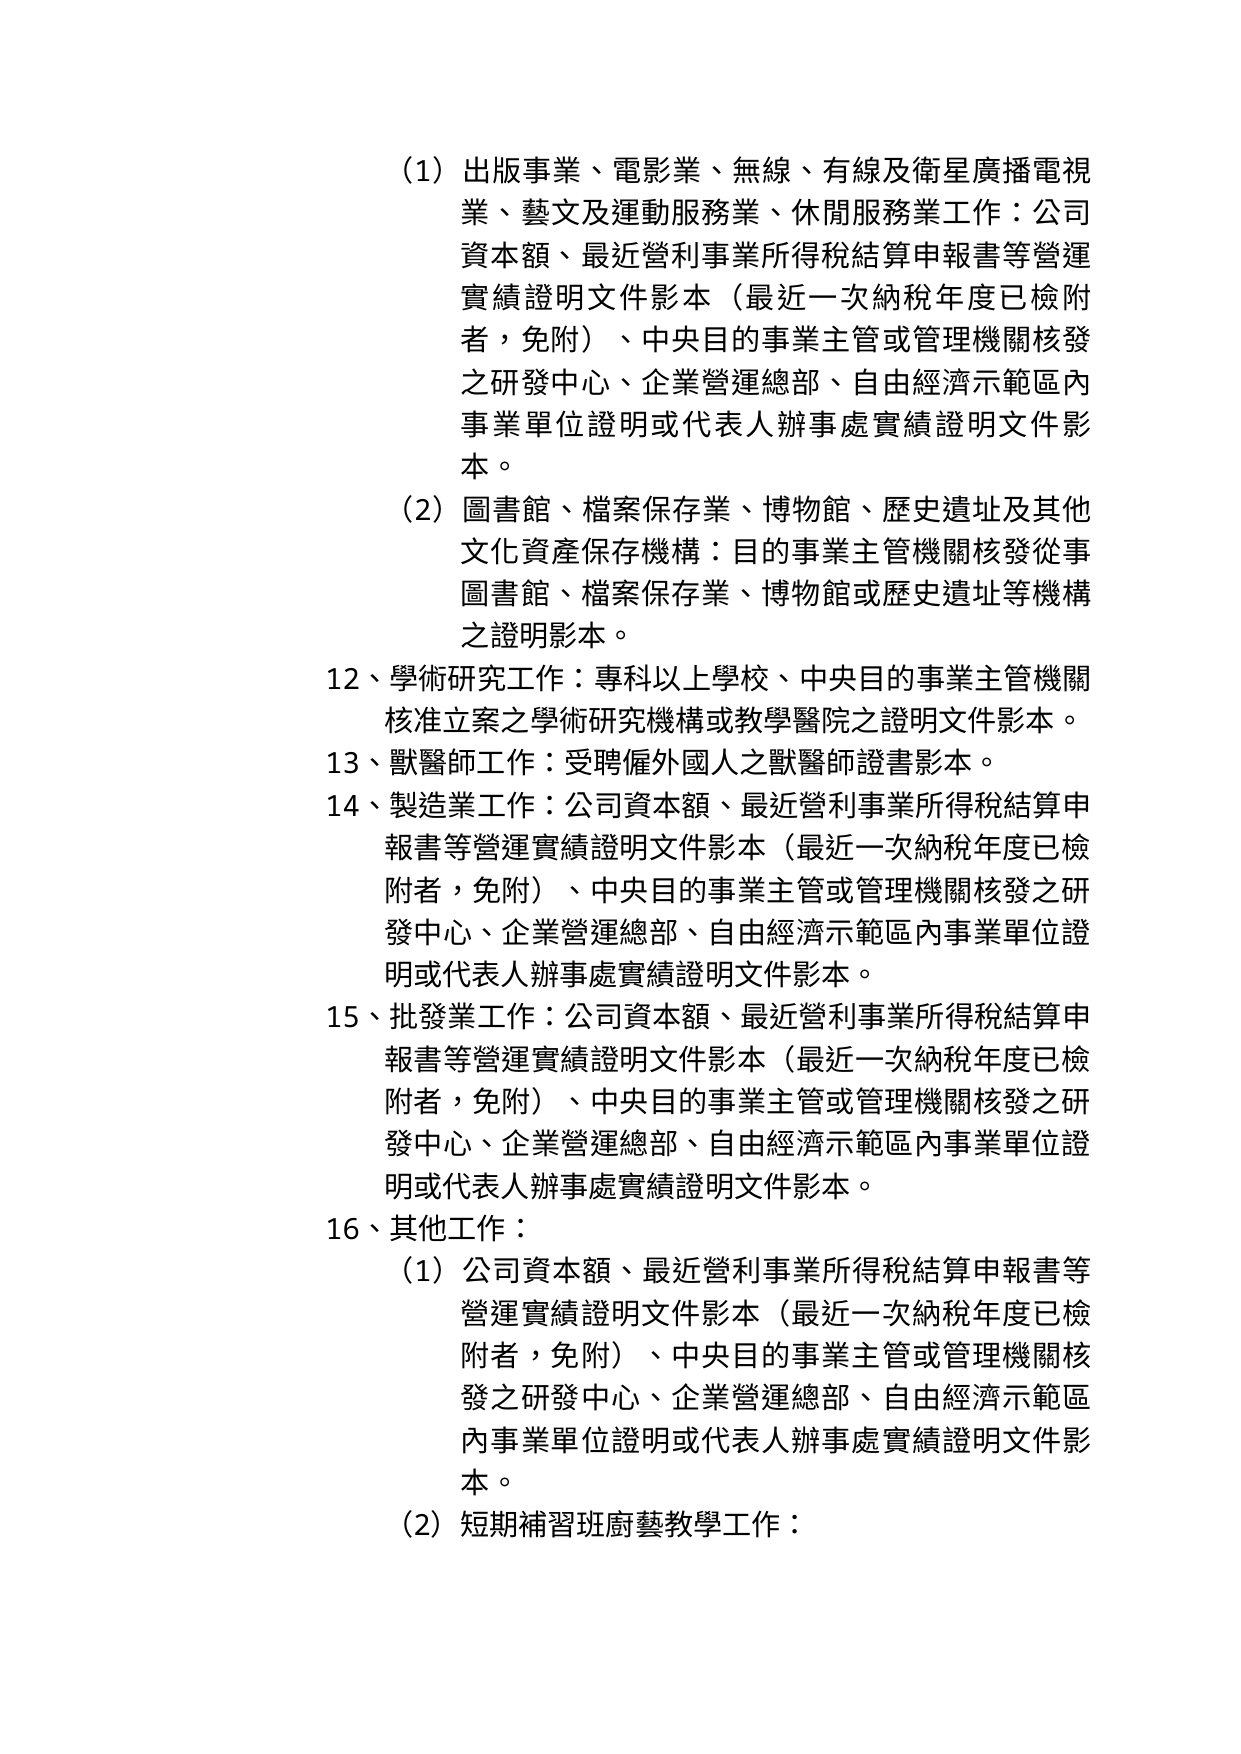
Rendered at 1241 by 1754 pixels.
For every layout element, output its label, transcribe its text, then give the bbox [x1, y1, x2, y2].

text 16、其他工作： [325, 1206, 1093, 1248]
text （1）公司資本額、最近營利事業所得稅結算申報書等營運實績證明文件影本（最近一次納稅年度已檢附者，免附）、中央目的事業主管或管理機關核發之研發中心、企業營運總部、自由經濟示範區內事業單位證明或代表人辦事處實績證明文件影本。 [384, 1248, 1093, 1502]
text （2）圖書館、檔案保存業、博物館、歷史遺址及其他文化資產保存機構：目的事業主管機關核發從事圖書館、檔案保存業、博物館或歷史遺址等機構之證明影本。 [384, 486, 1093, 655]
text 14、製造業工作：公司資本額、最近營利事業所得稅結算申報書等營運實績證明文件影本（最近一次納稅年度已檢附者，免附）、中央目的事業主管或管理機關核發之研發中心、企業營運總部、自由經濟示範區內事業單位證明或代表人辦事處實績證明文件影本。 [325, 782, 1093, 994]
text 13、獸醫師工作：受聘僱外國人之獸醫師證書影本。 [325, 740, 1093, 782]
text 15、批發業工作：公司資本額、最近營利事業所得稅結算申報書等營運實績證明文件影本（最近一次納稅年度已檢附者，免附）、中央目的事業主管或管理機關核發之研發中心、企業營運總部、自由經濟示範區內事業單位證明或代表人辦事處實績證明文件影本。 [325, 994, 1093, 1206]
text （2）短期補習班廚藝教學工作： [384, 1502, 1093, 1544]
text （1）出版事業、電影業、無線、有線及衛星廣播電視業、藝文及運動服務業、休閒服務業工作：公司資本額、最近營利事業所得稅結算申報書等營運實績證明文件影本（最近一次納稅年度已檢附者，免附）、中央目的事業主管或管理機關核發之研發中心、企業營運總部、自由經濟示範區內事業單位證明或代表人辦事處實績證明文件影本。 [384, 148, 1093, 486]
text 12、學術研究工作：專科以上學校、中央目的事業主管機關核准立案之學術研究機構或教學醫院之證明文件影本。 [325, 655, 1093, 740]
